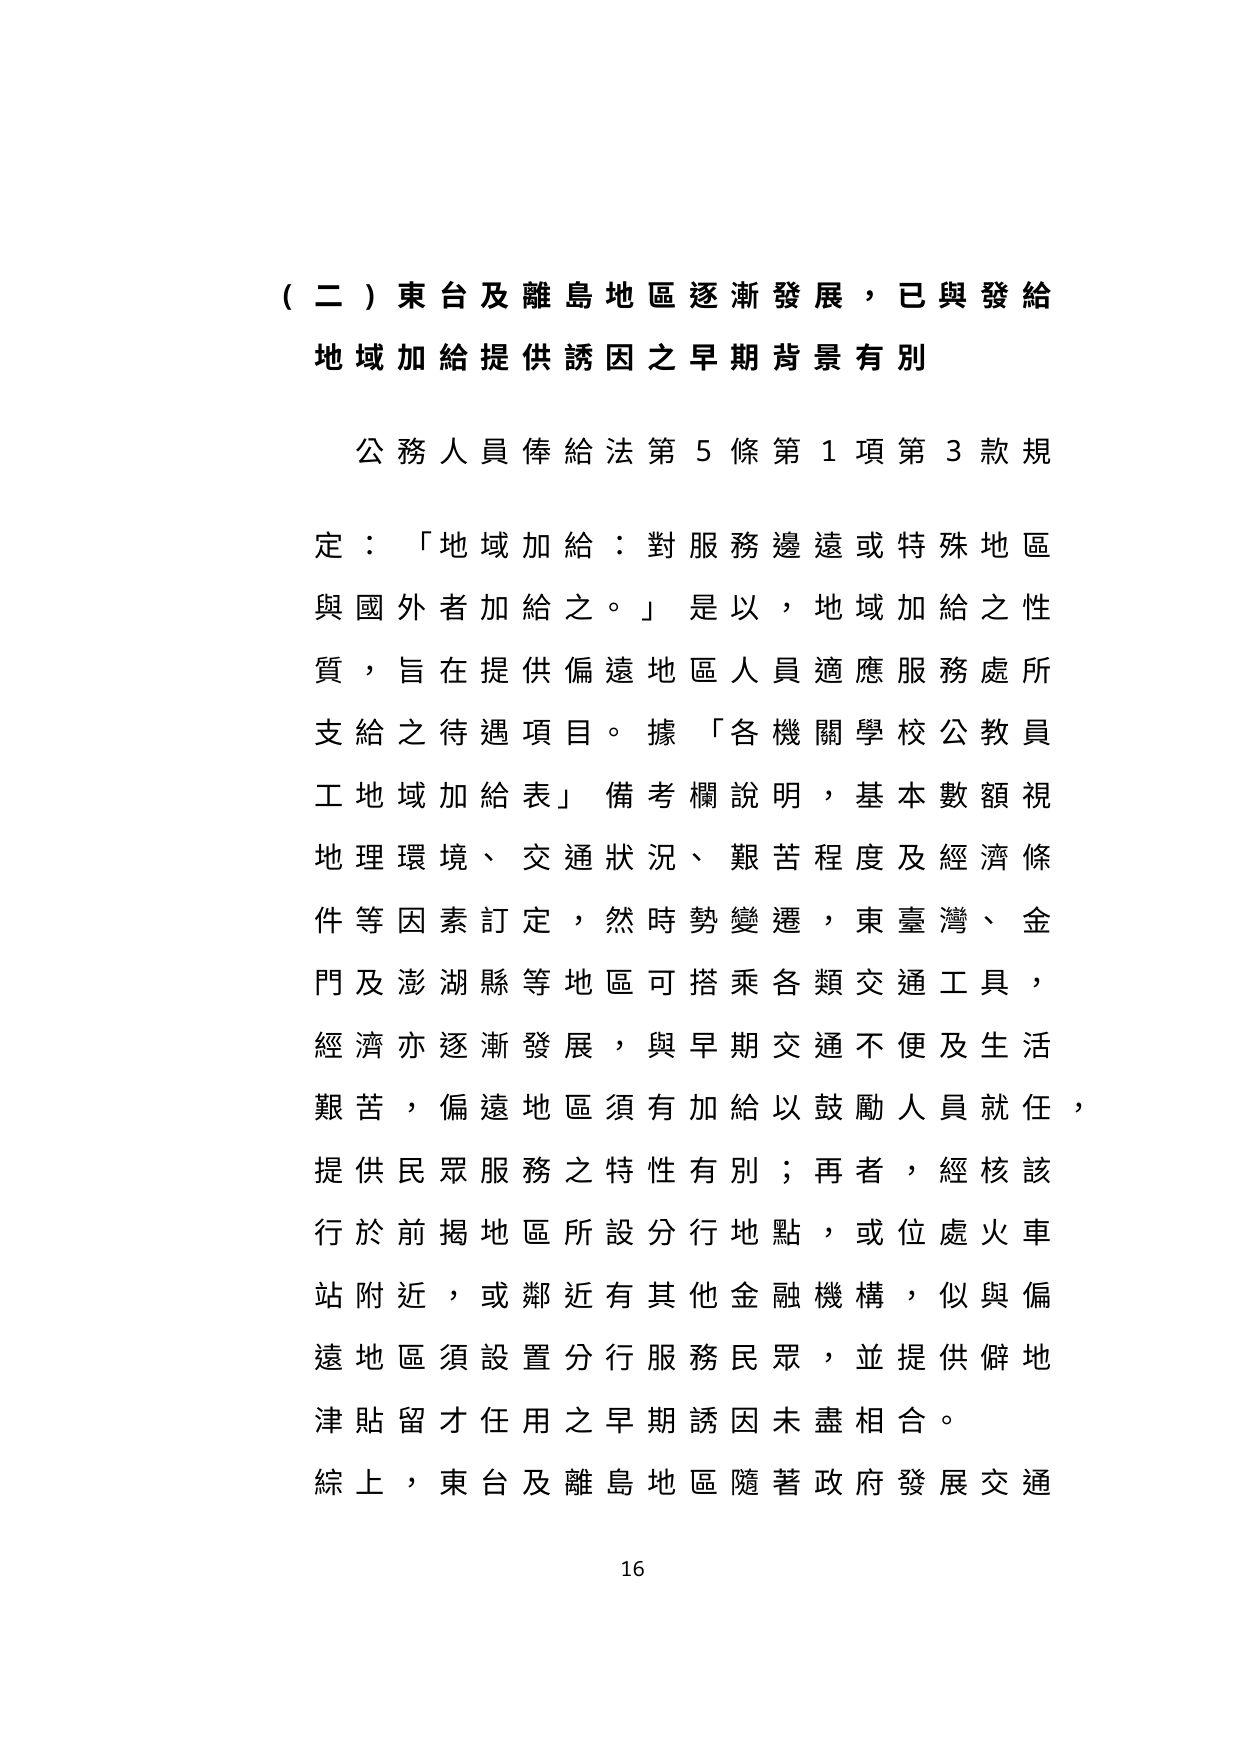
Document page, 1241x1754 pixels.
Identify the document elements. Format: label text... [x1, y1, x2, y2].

text 公務人員俸給法第5條第1項第3款規定：「地域加給：對服務邊遠或特殊地區與國外者加給之。」是以，地域加給之性質，旨在提供偏遠地區人員適應服務處所支給之待遇項目。據「各機關學校公教員工地域加給表」備考欄說明，基本數額視地理環境、交通狀況、艱苦程度及經濟條件等因素訂定，然時勢變遷，東臺灣、金門及澎湖縣等地區可搭乘各類交通工具，經濟亦逐漸發展，與早期交通不便及生活艱苦，偏遠地區須有加給以鼓勵人員就任，提供民眾服務之特性有別；再者，經核該行於前揭地區所設分行地點，或位處火車站附近，或鄰近有其他金融機構，似與偏遠地區須設置分行服務民眾，並提供僻地津貼留才任用之早期誘因未盡相合。 [271, 377, 1058, 1439]
text (二)東台及離島地區逐漸發展，已與發給地域加給提供誘因之早期背景有別 [242, 252, 1058, 377]
text 綜上，東台及離島地區隨著政府發展交通及經濟，已與早期環境有別。臺灣土地銀行前開地區分行近年度當地人員除台東分行外，整體任職比率逾85%，更有分行人員未調離職，似無須另行提供僻地津貼以攬才留任；基於津貼支出加重分行人事成本，允宜因時制宜，重新檢討發放之必要性。 [242, 1439, 1058, 1502]
